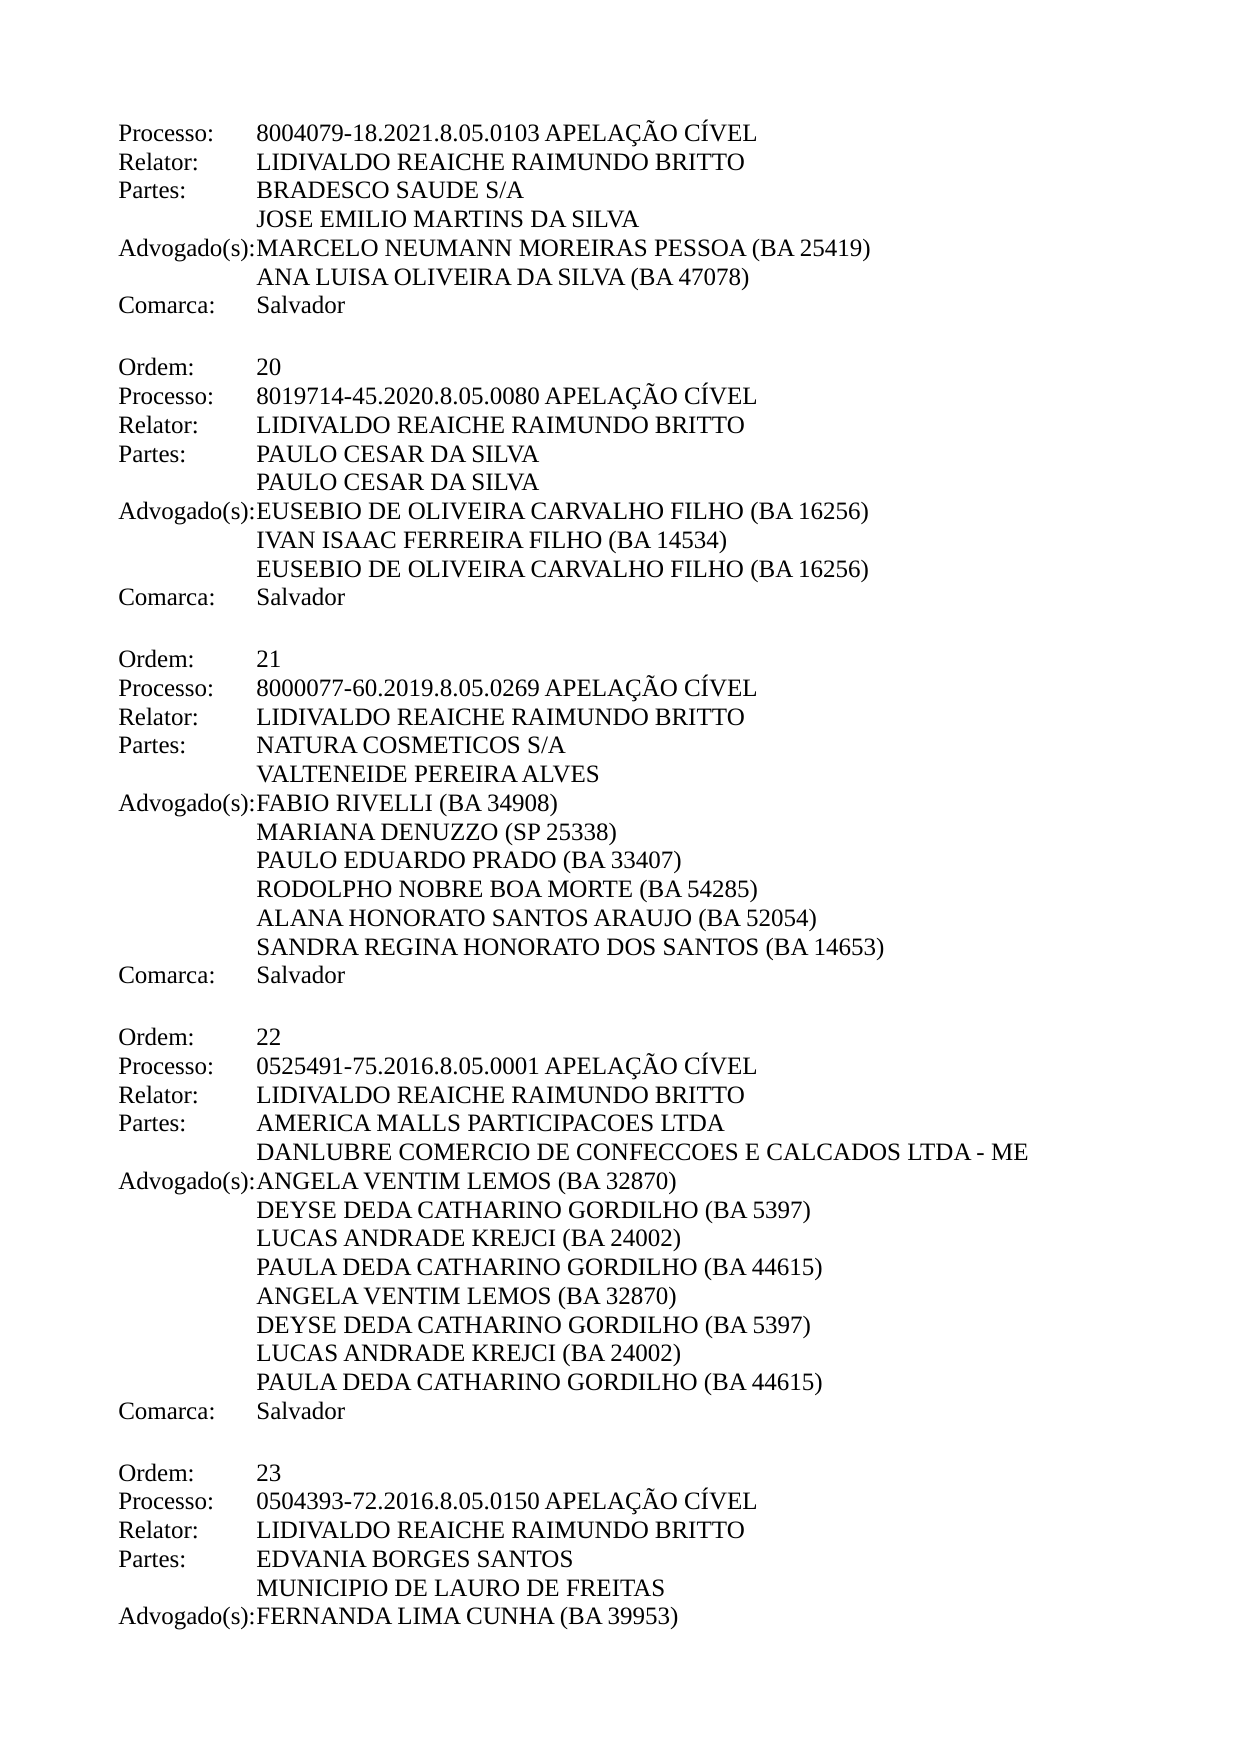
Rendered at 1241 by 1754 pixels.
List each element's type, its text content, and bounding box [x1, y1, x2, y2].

table_cell [118, 903, 256, 932]
table_cell Advogado(s): [118, 233, 256, 262]
table_header 20 [256, 353, 876, 381]
table_cell Salvador [256, 1396, 1035, 1425]
table_cell MUNICIPIO DE LAURO DE FREITAS [256, 1573, 844, 1601]
table_header Ordem: [118, 1458, 256, 1486]
table_cell LIDIVALDO REAICHE RAIMUNDO BRITTO [256, 1080, 1035, 1108]
table_cell Advogado(s): [118, 788, 256, 817]
table_cell [118, 1310, 256, 1338]
table_cell LIDIVALDO REAICHE RAIMUNDO BRITTO [256, 147, 877, 176]
table_cell [118, 1224, 256, 1252]
table_cell 0525491-75.2016.8.05.0001 APELAÇÃO CÍVEL [256, 1051, 1035, 1080]
table_cell [118, 1339, 256, 1367]
table_cell SANDRA REGINA HONORATO DOS SANTOS (BA 14653) [256, 932, 892, 960]
table_cell Processo: [118, 1486, 256, 1515]
table_header Ordem: [118, 644, 256, 673]
table_cell [118, 1195, 256, 1223]
table_header Ordem: [118, 353, 256, 381]
table_cell Comarca: [118, 291, 256, 319]
table_cell NATURA COSMETICOS S/A [256, 730, 892, 759]
table_cell Processo: [118, 118, 256, 147]
table_cell Partes: [118, 730, 256, 759]
table_cell PAULO EDUARDO PRADO (BA 33407) [256, 845, 892, 874]
table_cell ANA LUISA OLIVEIRA DA SILVA (BA 47078) [256, 262, 877, 291]
table_cell Comarca: [118, 1396, 256, 1425]
table_cell LIDIVALDO REAICHE RAIMUNDO BRITTO [256, 702, 892, 730]
table_cell PAULA DEDA CATHARINO GORDILHO (BA 44615) [256, 1252, 1035, 1281]
table_header 23 [256, 1458, 844, 1486]
table_cell ALANA HONORATO SANTOS ARAUJO (BA 52054) [256, 903, 892, 932]
table_cell Comarca: [118, 583, 256, 611]
table_cell ANGELA VENTIM LEMOS (BA 32870) [256, 1281, 1035, 1310]
table_cell Partes: [118, 439, 256, 467]
table_cell MARCELO NEUMANN MOREIRAS PESSOA (BA 25419) [256, 233, 877, 262]
table_cell DANLUBRE COMERCIO DE CONFECCOES E CALCADOS LTDA - ME [256, 1137, 1035, 1166]
table_cell EUSEBIO DE OLIVEIRA CARVALHO FILHO (BA 16256) [256, 554, 876, 582]
table_cell Salvador [256, 291, 877, 319]
table_header Ordem: [118, 1022, 256, 1051]
table_cell IVAN ISAAC FERREIRA FILHO (BA 14534) [256, 525, 876, 554]
table_cell Partes: [118, 1544, 256, 1573]
table_cell 0504393-72.2016.8.05.0150 APELAÇÃO CÍVEL [256, 1486, 844, 1515]
table_cell [118, 1281, 256, 1310]
table_cell Salvador [256, 960, 892, 989]
table_cell EDVANIA BORGES SANTOS [256, 1544, 844, 1573]
table_cell Advogado(s): [118, 1166, 256, 1195]
table_cell JOSE EMILIO MARTINS DA SILVA [256, 204, 877, 233]
table_cell [118, 874, 256, 903]
table_cell PAULA DEDA CATHARINO GORDILHO (BA 44615) [256, 1367, 1035, 1396]
table_cell AMERICA MALLS PARTICIPACOES LTDA [256, 1109, 1035, 1137]
table_cell Advogado(s): [118, 496, 256, 525]
table_cell Comarca: [118, 960, 256, 989]
table_cell 8019714-45.2020.8.05.0080 APELAÇÃO CÍVEL [256, 381, 876, 410]
table_header 22 [256, 1022, 1035, 1051]
table_cell PAULO CESAR DA SILVA [256, 439, 876, 467]
table_cell [118, 1573, 256, 1601]
table_cell LUCAS ANDRADE KREJCI (BA 24002) [256, 1224, 1035, 1252]
table_cell [118, 759, 256, 788]
table_cell RODOLPHO NOBRE BOA MORTE (BA 54285) [256, 874, 892, 903]
table_cell Relator: [118, 1080, 256, 1108]
table_cell Relator: [118, 410, 256, 439]
table_cell [118, 845, 256, 874]
table_cell DEYSE DEDA CATHARINO GORDILHO (BA 5397) [256, 1195, 1035, 1223]
table_cell Partes: [118, 1109, 256, 1137]
table_cell ANGELA VENTIM LEMOS (BA 32870) [256, 1166, 1035, 1195]
table_cell Relator: [118, 1515, 256, 1544]
table_cell Relator: [118, 702, 256, 730]
table_cell Relator: [118, 147, 256, 176]
table_cell MARIANA DENUZZO (SP 25338) [256, 817, 892, 845]
table_cell [118, 554, 256, 582]
table_cell FABIO RIVELLI (BA 34908) [256, 788, 892, 817]
table_cell [118, 817, 256, 845]
table_cell LUCAS ANDRADE KREJCI (BA 24002) [256, 1339, 1035, 1367]
table_cell [118, 262, 256, 291]
table_cell [118, 525, 256, 554]
table_cell Partes: [118, 176, 256, 204]
table_cell [118, 204, 256, 233]
table_cell LIDIVALDO REAICHE RAIMUNDO BRITTO [256, 410, 876, 439]
table_cell [118, 468, 256, 496]
table_cell Processo: [118, 673, 256, 702]
table_cell Salvador [256, 583, 876, 611]
table_cell FERNANDA LIMA CUNHA (BA 39953) [256, 1601, 844, 1630]
table_cell Advogado(s): [118, 1601, 256, 1630]
table_cell DEYSE DEDA CATHARINO GORDILHO (BA 5397) [256, 1310, 1035, 1338]
table_cell EUSEBIO DE OLIVEIRA CARVALHO FILHO (BA 16256) [256, 496, 876, 525]
table_cell LIDIVALDO REAICHE RAIMUNDO BRITTO [256, 1515, 844, 1544]
table_cell [118, 1367, 256, 1396]
table_cell PAULO CESAR DA SILVA [256, 468, 876, 496]
table_header 21 [256, 644, 892, 673]
table_cell [118, 932, 256, 960]
table_cell VALTENEIDE PEREIRA ALVES [256, 759, 892, 788]
table_cell [118, 1252, 256, 1281]
table_cell Processo: [118, 1051, 256, 1080]
table_cell Processo: [118, 381, 256, 410]
table_cell 8004079-18.2021.8.05.0103 APELAÇÃO CÍVEL [256, 118, 877, 147]
table_cell [118, 1137, 256, 1166]
table_cell 8000077-60.2019.8.05.0269 APELAÇÃO CÍVEL [256, 673, 892, 702]
table_cell BRADESCO SAUDE S/A [256, 176, 877, 204]
